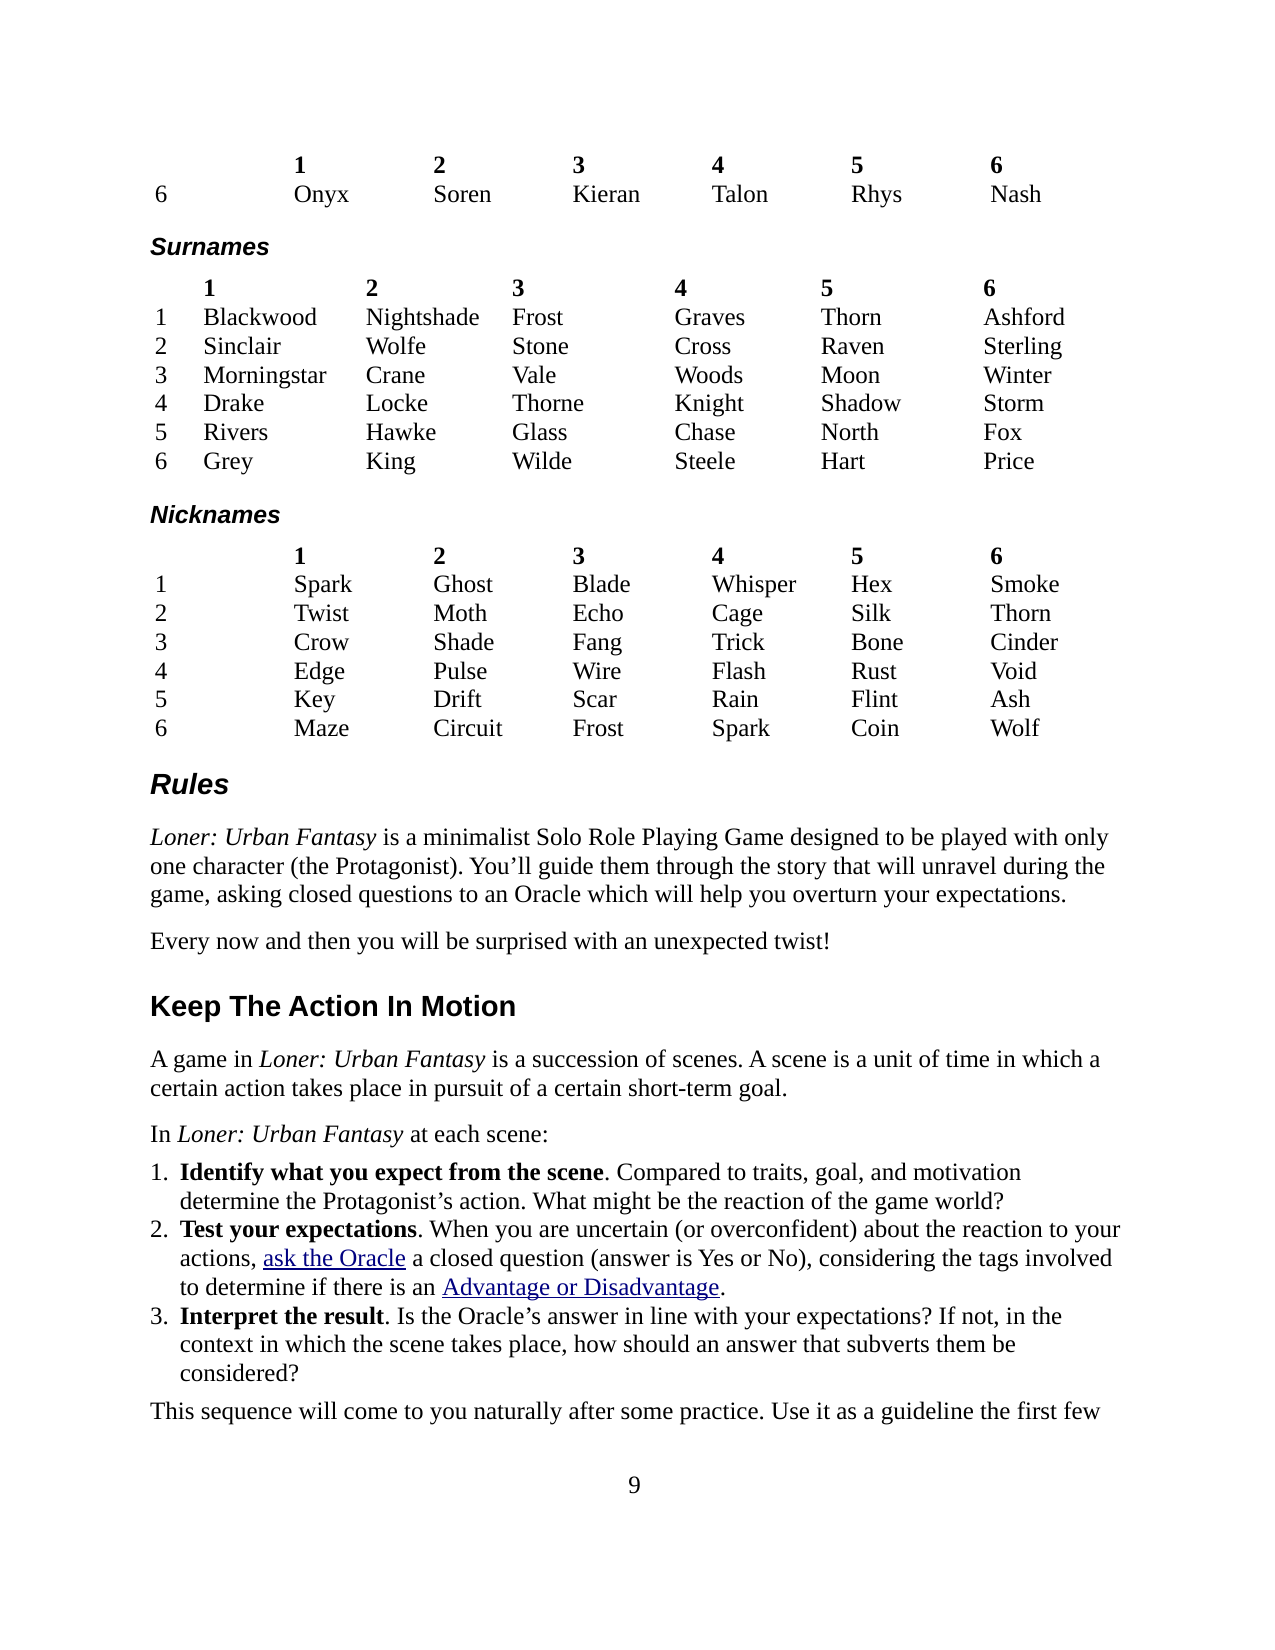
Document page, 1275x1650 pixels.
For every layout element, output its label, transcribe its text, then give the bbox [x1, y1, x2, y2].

table_cell Maze [289, 713, 428, 742]
table_cell Blade [568, 570, 707, 598]
table_header 2 [429, 150, 568, 179]
table_header 6 [979, 274, 1125, 302]
table_cell Rivers [199, 417, 361, 446]
table_cell Knight [670, 389, 816, 417]
table_header 4 [670, 274, 816, 302]
table_cell 4 [150, 656, 289, 684]
table_cell Crow [289, 627, 428, 656]
table_cell Nightshade [361, 302, 507, 331]
subtitle Keep The Action In Motion [150, 989, 1125, 1022]
table_cell 6 [150, 446, 199, 475]
table_cell Frost [508, 302, 670, 331]
table_cell Talon [707, 179, 846, 207]
table_cell Cage [707, 598, 846, 627]
table_header 3 [568, 150, 707, 179]
text This sequence will come to you naturally after some practice. Use it as a guideline the first few [150, 1396, 1125, 1425]
table_cell Hex [846, 570, 986, 598]
table_header 5 [816, 274, 979, 302]
table_cell Drake [199, 389, 361, 417]
text Loner: Urban Fantasy is a minimalist Solo Role Playing Game designed to be played with only one character (the Protagonist). You’ll guide them through the story that will unravel during the game, asking closed questions to an Oracle which will help you overturn your expectations. [150, 822, 1125, 908]
table_cell 3 [150, 360, 199, 388]
table_cell Fang [568, 627, 707, 656]
table_cell 3 [150, 627, 289, 656]
subtitle Surnames [150, 232, 1125, 261]
subtitle Rules [150, 767, 1125, 801]
table_cell Fox [979, 417, 1125, 446]
table_header 3 [568, 541, 707, 569]
table_cell Frost [568, 713, 707, 742]
table_cell Chase [670, 417, 816, 446]
table_header 6 [986, 541, 1125, 569]
table_cell 2 [150, 598, 289, 627]
table_cell Rain [707, 685, 846, 713]
table_cell Grey [199, 446, 361, 475]
table_cell Kieran [568, 179, 707, 207]
table_cell Trick [707, 627, 846, 656]
table_cell Pulse [429, 656, 568, 684]
table_cell Glass [508, 417, 670, 446]
table_cell Drift [429, 685, 568, 713]
table_header [150, 150, 289, 179]
text A game in Loner: Urban Fantasy is a succession of scenes. A scene is a unit of time in which a certain action takes place in pursuit of a certain short-term goal. [150, 1044, 1125, 1101]
table_header 1 [199, 274, 361, 302]
table_header 4 [707, 541, 846, 569]
table_cell Steele [670, 446, 816, 475]
table_cell Onyx [289, 179, 428, 207]
table_cell Echo [568, 598, 707, 627]
table_cell Thorn [816, 302, 979, 331]
list Test your expectations. When you are uncertain (or overconfident) about the reaction to your actions, ask the Oracle a closed question (answer is Yes or No), considering the tags involved to determine if there is an Advantage or Disadvantage. [150, 1214, 1125, 1301]
table_cell Price [979, 446, 1125, 475]
table_cell Ghost [429, 570, 568, 598]
table_cell Void [986, 656, 1125, 684]
table_cell Rust [846, 656, 986, 684]
table_cell Blackwood [199, 302, 361, 331]
table_cell Shade [429, 627, 568, 656]
table_cell Bone [846, 627, 986, 656]
table_cell Soren [429, 179, 568, 207]
table_header 2 [361, 274, 507, 302]
table_cell Wire [568, 656, 707, 684]
table_cell Thorne [508, 389, 670, 417]
table_cell North [816, 417, 979, 446]
table_header 1 [289, 541, 428, 569]
table_cell Twist [289, 598, 428, 627]
table_cell Thorn [986, 598, 1125, 627]
table_cell Whisper [707, 570, 846, 598]
table_cell Woods [670, 360, 816, 388]
table_cell 5 [150, 685, 289, 713]
text Every now and then you will be surprised with an unexpected twist! [150, 926, 1125, 955]
table_cell Morningstar [199, 360, 361, 388]
table_cell Wolf [986, 713, 1125, 742]
table_header [150, 541, 289, 569]
table_cell Raven [816, 331, 979, 360]
list Identify what you expect from the scene. Compared to traits, goal, and motivation determine the Protagonist’s action. What might be the reaction of the game world? [150, 1157, 1125, 1214]
table_cell Shadow [816, 389, 979, 417]
table_cell Scar [568, 685, 707, 713]
table_cell 1 [150, 302, 199, 331]
table_cell Spark [707, 713, 846, 742]
table_header 3 [508, 274, 670, 302]
table_cell Locke [361, 389, 507, 417]
text In Loner: Urban Fantasy at each scene: [150, 1119, 1125, 1148]
table_cell Wolfe [361, 331, 507, 360]
table_cell Crane [361, 360, 507, 388]
table_cell 5 [150, 417, 199, 446]
table_cell Cross [670, 331, 816, 360]
table_cell Vale [508, 360, 670, 388]
table_header 2 [429, 541, 568, 569]
table_cell Flint [846, 685, 986, 713]
table_cell Spark [289, 570, 428, 598]
table_cell Silk [846, 598, 986, 627]
table_cell Nash [986, 179, 1125, 207]
table_cell 6 [150, 179, 289, 207]
table_cell Rhys [846, 179, 986, 207]
table_cell Smoke [986, 570, 1125, 598]
table_header 4 [707, 150, 846, 179]
subtitle Nicknames [150, 500, 1125, 528]
table_cell Circuit [429, 713, 568, 742]
table_cell Edge [289, 656, 428, 684]
list Interpret the result. Is the Oracle’s answer in line with your expectations? If not, in the context in which the scene takes place, how should an answer that subverts them be considered? [150, 1301, 1125, 1387]
table_cell Hawke [361, 417, 507, 446]
table_cell Key [289, 685, 428, 713]
table_cell Sterling [979, 331, 1125, 360]
table_cell Winter [979, 360, 1125, 388]
table_cell 4 [150, 389, 199, 417]
table_cell 6 [150, 713, 289, 742]
table_cell 2 [150, 331, 199, 360]
table_header 5 [846, 541, 986, 569]
table_cell Storm [979, 389, 1125, 417]
table_cell King [361, 446, 507, 475]
table_cell Cinder [986, 627, 1125, 656]
table_cell Wilde [508, 446, 670, 475]
table_cell Ash [986, 685, 1125, 713]
table_header 1 [289, 150, 428, 179]
table_cell Hart [816, 446, 979, 475]
table_cell Moon [816, 360, 979, 388]
table_cell 1 [150, 570, 289, 598]
table_cell Coin [846, 713, 986, 742]
table_cell Graves [670, 302, 816, 331]
table_cell Sinclair [199, 331, 361, 360]
table_header 6 [986, 150, 1125, 179]
table_cell Moth [429, 598, 568, 627]
table_cell Flash [707, 656, 846, 684]
table_header 5 [846, 150, 986, 179]
table_header [150, 274, 199, 302]
table_cell Ashford [979, 302, 1125, 331]
table_cell Stone [508, 331, 670, 360]
